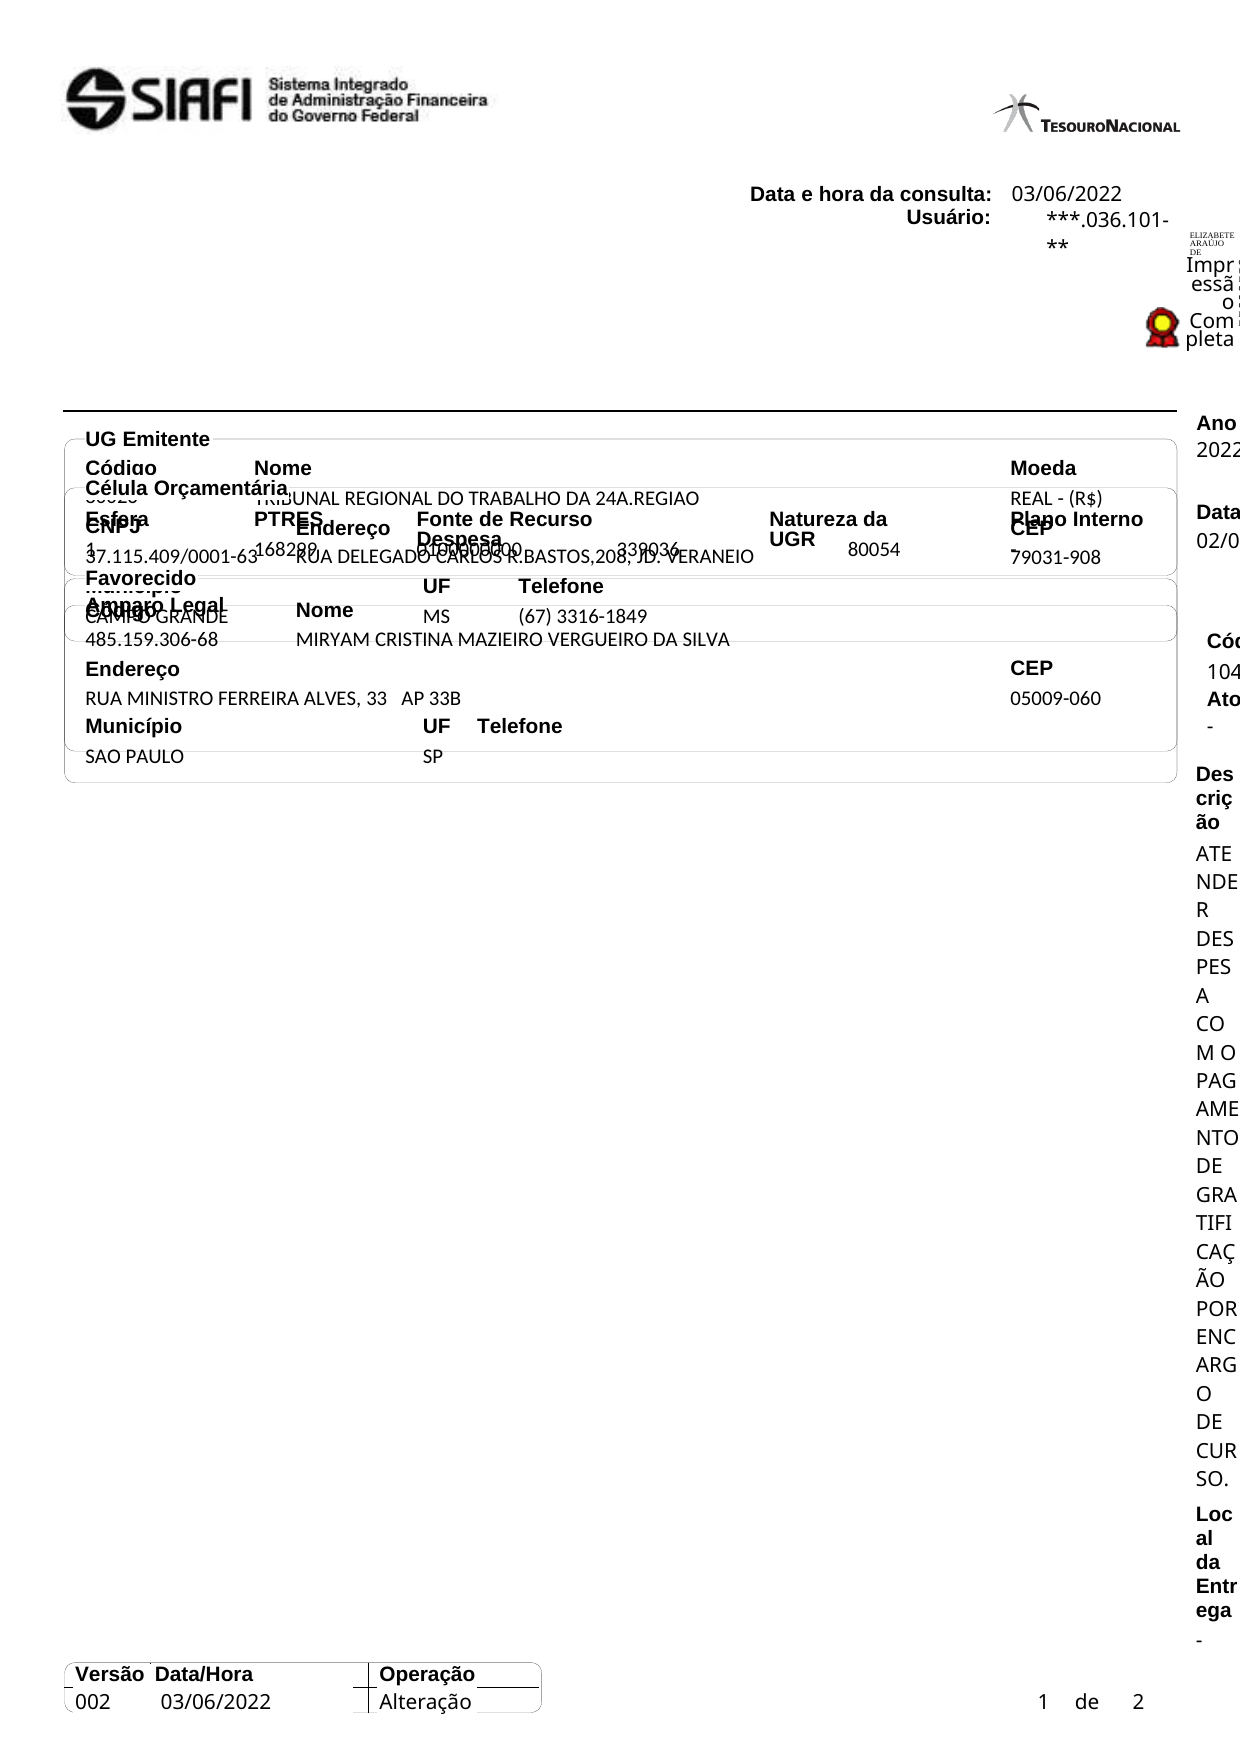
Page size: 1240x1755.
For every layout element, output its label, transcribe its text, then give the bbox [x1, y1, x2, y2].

table_header Data de Emissão [1191, 503, 1240, 527]
text - [1196, 1625, 1239, 1653]
table_cell Ato Normativo [1201, 686, 1240, 713]
table_header Ano [1191, 414, 1240, 438]
text ATENDER DESPESA COM O PAGAMENTO DE GRATIFICAÇÃO POR ENCARGO DE CURSO. [1196, 839, 1239, 1493]
text Descrição [1196, 762, 1239, 833]
table_cell 02/06/2022 [1191, 528, 1240, 555]
table_cell - [1201, 713, 1240, 740]
text ***.036.101-** [1046, 206, 1175, 262]
subtitle Usuário: [58, 205, 991, 229]
text Impressão Completa [1179, 257, 1234, 351]
table_header Código 104 [1201, 632, 1240, 686]
text ELIZABETE ARAÚJO DE [1189, 231, 1237, 257]
subtitle Local da Entrega [1196, 1502, 1239, 1622]
table_cell 2022 [1191, 438, 1240, 464]
